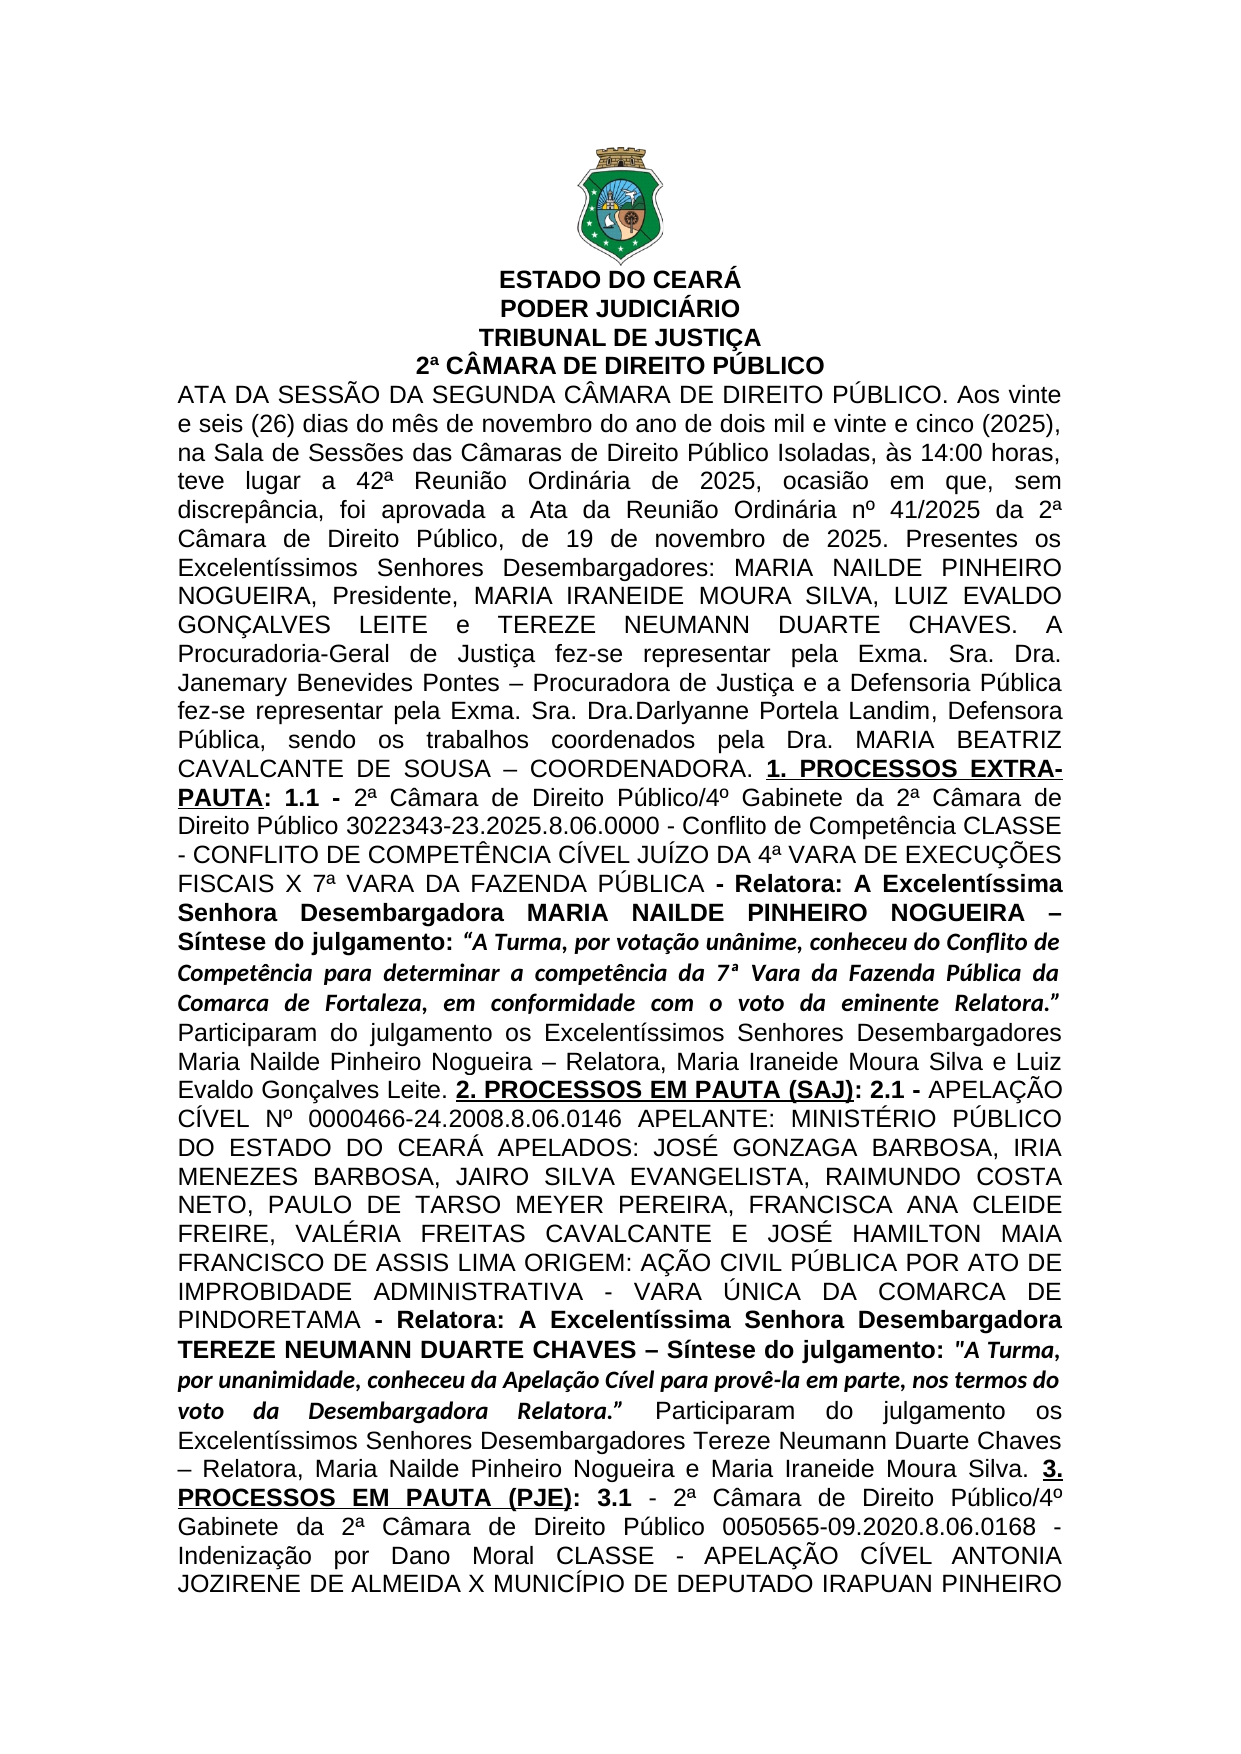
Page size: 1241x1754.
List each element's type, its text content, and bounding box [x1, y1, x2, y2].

text PODER JUDICIÁRIO [177, 294, 1063, 323]
text 2ª CÂMARA DE DIREITO PÚBLICO [177, 351, 1063, 380]
text ATA DA SESSÃO DA SEGUNDA CÂMARA DE DIREITO PÚBLICO. Aos vinte e seis (26) dias do mês de novembro do ano de dois mil e vinte e cinco (2025), na Sala de Sessões das Câmaras de Direito Público Isoladas, às 14:00 horas, teve lugar a 42ª Reunião Ordinária de 2025, ocasião em que, sem discrepância, foi aprovada a Ata da Reunião Ordinária nº 41/2025 da 2ª Câmara de Direito Público, de 19 de novembro de 2025. Presentes os Excelentíssimos Senhores Desembargadores: MARIA NAILDE PINHEIRO NOGUEIRA, Presidente, MARIA IRANEIDE MOURA SILVA, LUIZ EVALDO GONÇALVES LEITE e TEREZE NEUMANN DUARTE CHAVES. A Procuradoria-Geral de Justiça fez-se representar pela Exma. Sra. Dra. Janemary Benevides Pontes – Procuradora de Justiça e a Defensoria Pública fez-se representar pela Exma. Sra. Dra.Darlyanne Portela Landim, Defensora Pública, sendo os trabalhos coordenados pela Dra. MARIA BEATRIZ CAVALCANTE DE SOUSA – COORDENADORA. 1. PROCESSOS EXTRA-PAUTA: 1.1 - 2ª Câmara de Direito Público/4º Gabinete da 2ª Câmara de Direito Público 3022343-23.2025.8.06.0000 - Conflito de Competência CLASSE - CONFLITO DE COMPETÊNCIA CÍVEL JUÍZO DA 4ª VARA DE EXECUÇÕES FISCAIS X 7ª VARA DA FAZENDA PÚBLICA - Relatora: A Excelentíssima Senhora Desembargadora MARIA NAILDE PINHEIRO NOGUEIRA – Síntese do julgamento: “A Turma, por votação unânime, conheceu do Conflito de Competência para determinar a competência da 7ª Vara da Fazenda Pública da Comarca de Fortaleza, em conformidade com o voto da eminente Relatora.” Participaram do julgamento os Excelentíssimos Senhores Desembargadores Maria Nailde Pinheiro Nogueira – Relatora, Maria Iraneide Moura Silva e Luiz Evaldo Gonçalves Leite. 2. PROCESSOS EM PAUTA (SAJ): 2.1 - APELAÇÃO CÍVEL Nº 0000466-24.2008.8.06.0146 APELANTE: MINISTÉRIO PÚBLICO DO ESTADO DO CEARÁ APELADOS: JOSÉ GONZAGA BARBOSA, IRIA MENEZES BARBOSA, JAIRO SILVA EVANGELISTA, RAIMUNDO COSTA NETO, PAULO DE TARSO MEYER PEREIRA, FRANCISCA ANA CLEIDE FREIRE, VALÉRIA FREITAS CAVALCANTE E JOSÉ HAMILTON MAIA FRANCISCO DE ASSIS LIMA ORIGEM: AÇÃO CIVIL PÚBLICA POR ATO DE IMPROBIDADE ADMINISTRATIVA - VARA ÚNICA DA COMARCA DE PINDORETAMA - Relatora: A Excelentíssima Senhora Desembargadora TEREZE NEUMANN DUARTE CHAVES – Síntese do julgamento: "A Turma, por unanimidade, conheceu da Apelação Cível para provê-la em parte, nos termos do voto da Desembargadora Relatora.” Participaram do julgamento os Excelentíssimos Senhores Desembargadores Tereze Neumann Duarte Chaves – Relatora, Maria Nailde Pinheiro Nogueira e Maria Iraneide Moura Silva. 3. PROCESSOS EM PAUTA (PJE): 3.1 - 2ª Câmara de Direito Público/4º Gabinete da 2ª Câmara de Direito Público 0050565-09.2020.8.06.0168 - Indenização por Dano Moral CLASSE - APELAÇÃO CÍVEL ANTONIA JOZIRENE DE ALMEIDA X MUNICÍPIO DE DEPUTADO IRAPUAN PINHEIRO [177, 380, 1063, 1598]
text TRIBUNAL DE JUSTIÇA [177, 323, 1063, 351]
text ESTADO DO CEARÁ [177, 265, 1063, 294]
